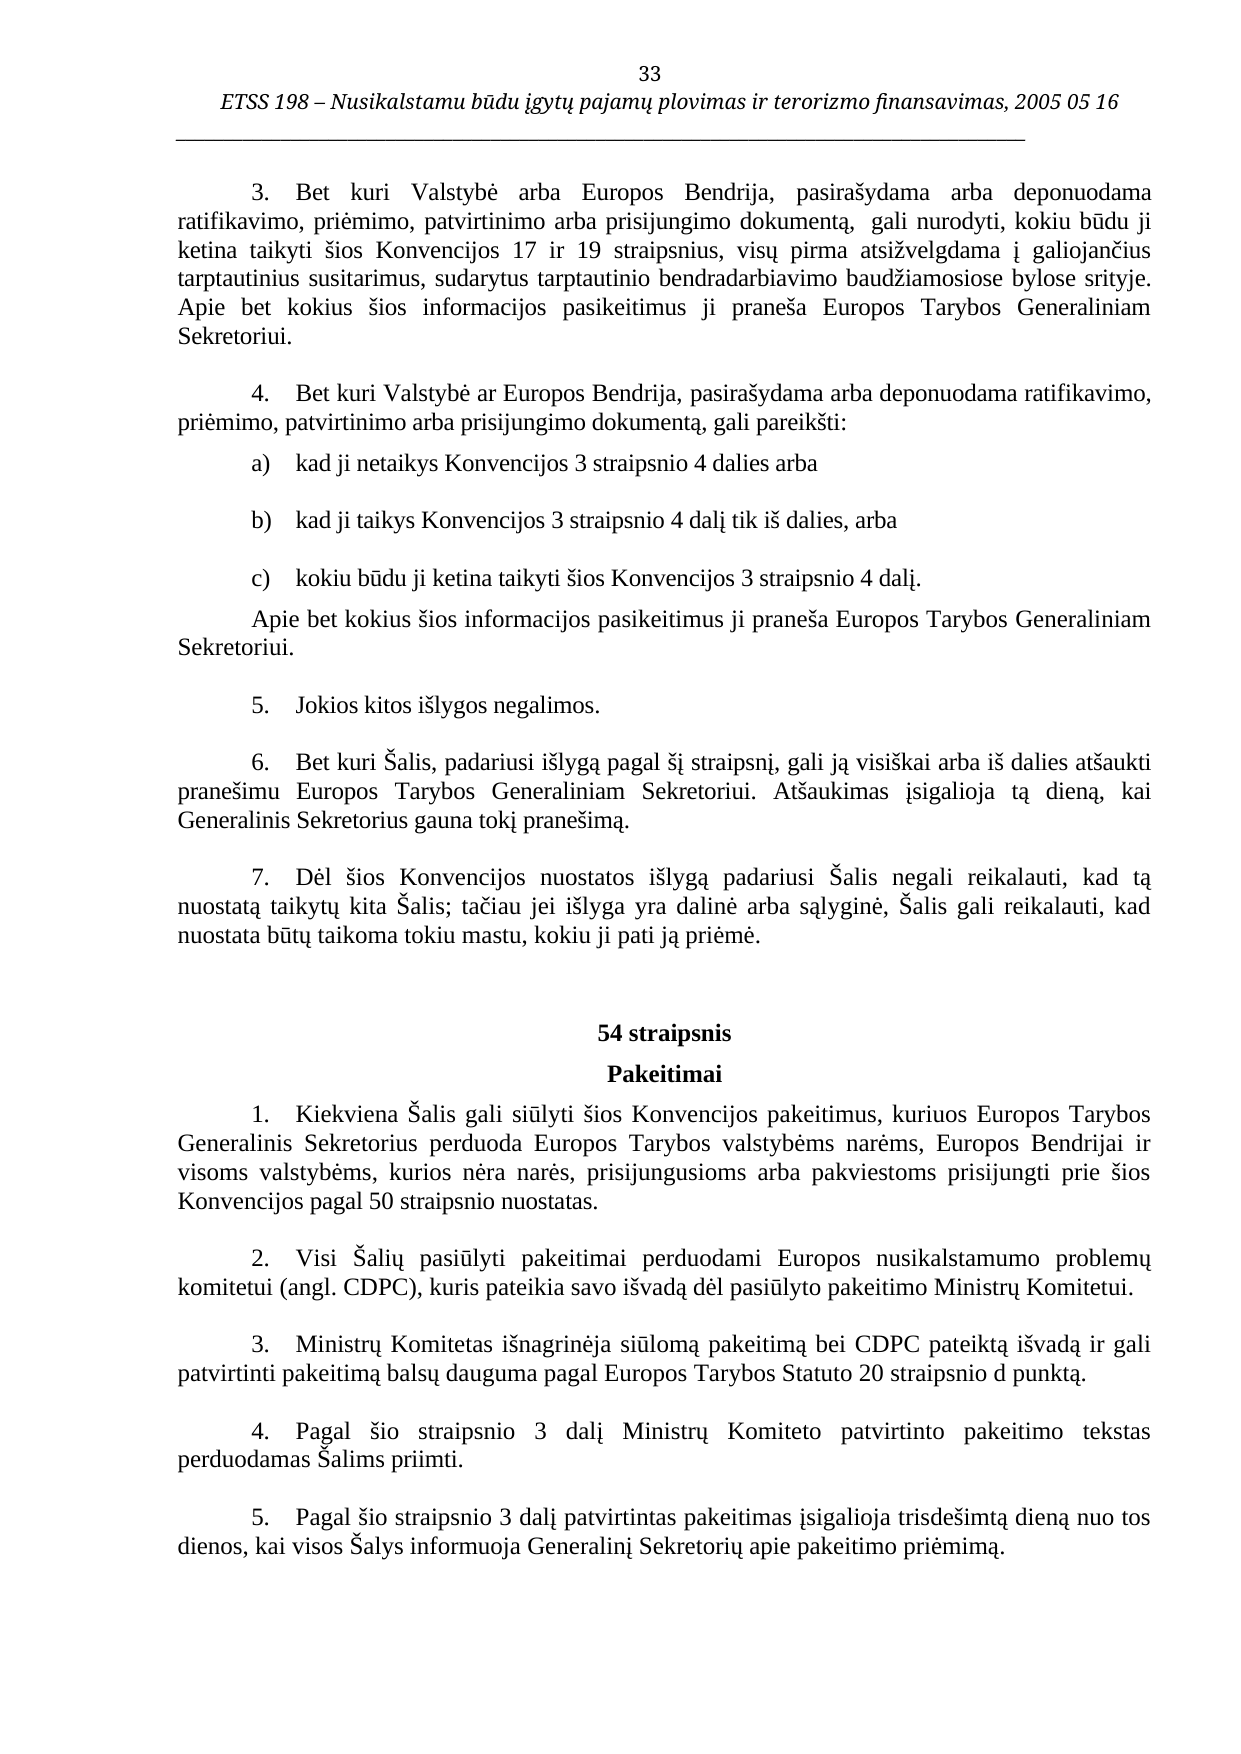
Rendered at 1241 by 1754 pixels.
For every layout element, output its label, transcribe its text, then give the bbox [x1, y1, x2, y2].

text 6. Bet kuri Šalis, padariusi išlygą pagal šį straipsnį, gali ją visiškai arba iš dalies atšaukti pranešimu Europos Tarybos Generaliniam Sekretoriui. Atšaukimas įsigalioja tą dieną, kai Generalinis Sekretorius gauna tokį pranešimą. [177, 747, 1152, 834]
text b) kad ji taikys Konvencijos 3 straipsnio 4 dalį tik iš dalies, arba [177, 505, 1152, 534]
text 4. Bet kuri Valstybė ar Europos Bendrija, pasirašydama arba deponuodama ratifikavimo, priėmimo, patvirtinimo arba prisijungimo dokumentą, gali pareikšti: [177, 378, 1152, 436]
text 1. Kiekviena Šalis gali siūlyti šios Konvencijos pakeitimus, kuriuos Europos Tarybos Generalinis Sekretorius perduoda Europos Tarybos valstybėms narėms, Europos Bendrijai ir visoms valstybėms, kurios nėra narės, prisijungusioms arba pakviestoms prisijungti prie šios Konvencijos pagal 50 straipsnio nuostatas. [177, 1099, 1152, 1214]
text 5. Jokios kitos išlygos negalimos. [177, 690, 1152, 719]
text 2. Visi Šalių pasiūlyti pakeitimai perduodami Europos nusikalstamumo problemų komitetui (angl. CDPC), kuris pateikia savo išvadą dėl pasiūlyto pakeitimo Ministrų Komitetui. [177, 1243, 1152, 1301]
text c) kokiu būdu ji ketina taikyti šios Konvencijos 3 straipsnio 4 dalį. [177, 563, 1152, 592]
text 7. Dėl šios Konvencijos nuostatos išlygą padariusi Šalis negali reikalauti, kad tą nuostatą taikytų kita Šalis; tačiau jei išlyga yra dalinė arba sąlyginė, Šalis gali reikalauti, kad nuostata būtų taikoma tokiu mastu, kokiu ji pati ją priėmė. [177, 862, 1152, 949]
text 4. Pagal šio straipsnio 3 dalį Ministrų Komiteto patvirtinto pakeitimo tekstas perduodamas Šalims priimti. [177, 1416, 1152, 1473]
text 54 straipsnis [177, 1018, 1152, 1047]
text Apie bet kokius šios informacijos pasikeitimus ji praneša Europos Tarybos Generaliniam Sekretoriui. [177, 604, 1152, 661]
text a) kad ji netaikys Konvencijos 3 straipsnio 4 dalies arba [177, 448, 1152, 477]
text 5. Pagal šio straipsnio 3 dalį patvirtintas pakeitimas įsigalioja trisdešimtą dieną nuo tos dienos, kai visos Šalys informuoja Generalinį Sekretorių apie pakeitimo priėmimą. [177, 1502, 1152, 1559]
text 3. Bet kuri Valstybė arba Europos Bendrija, pasirašydama arba deponuodama ratifikavimo, priėmimo, patvirtinimo arba prisijungimo dokumentą, gali nurodyti, kokiu būdu ji ketina taikyti šios Konvencijos 17 ir 19 straipsnius, visų pirma atsižvelgdama į galiojančius tarptautinius susitarimus, sudarytus tarptautinio bendradarbiavimo baudžiamosiose bylose srityje. Apie bet kokius šios informacijos pasikeitimus ji praneša Europos Tarybos Generaliniam Sekretoriui. [177, 177, 1152, 350]
text 3. Ministrų Komitetas išnagrinėja siūlomą pakeitimą bei CDPC pateiktą išvadą ir gali patvirtinti pakeitimą balsų dauguma pagal Europos Tarybos Statuto 20 straipsnio d punktą. [177, 1329, 1152, 1387]
text Pakeitimai [177, 1059, 1152, 1088]
